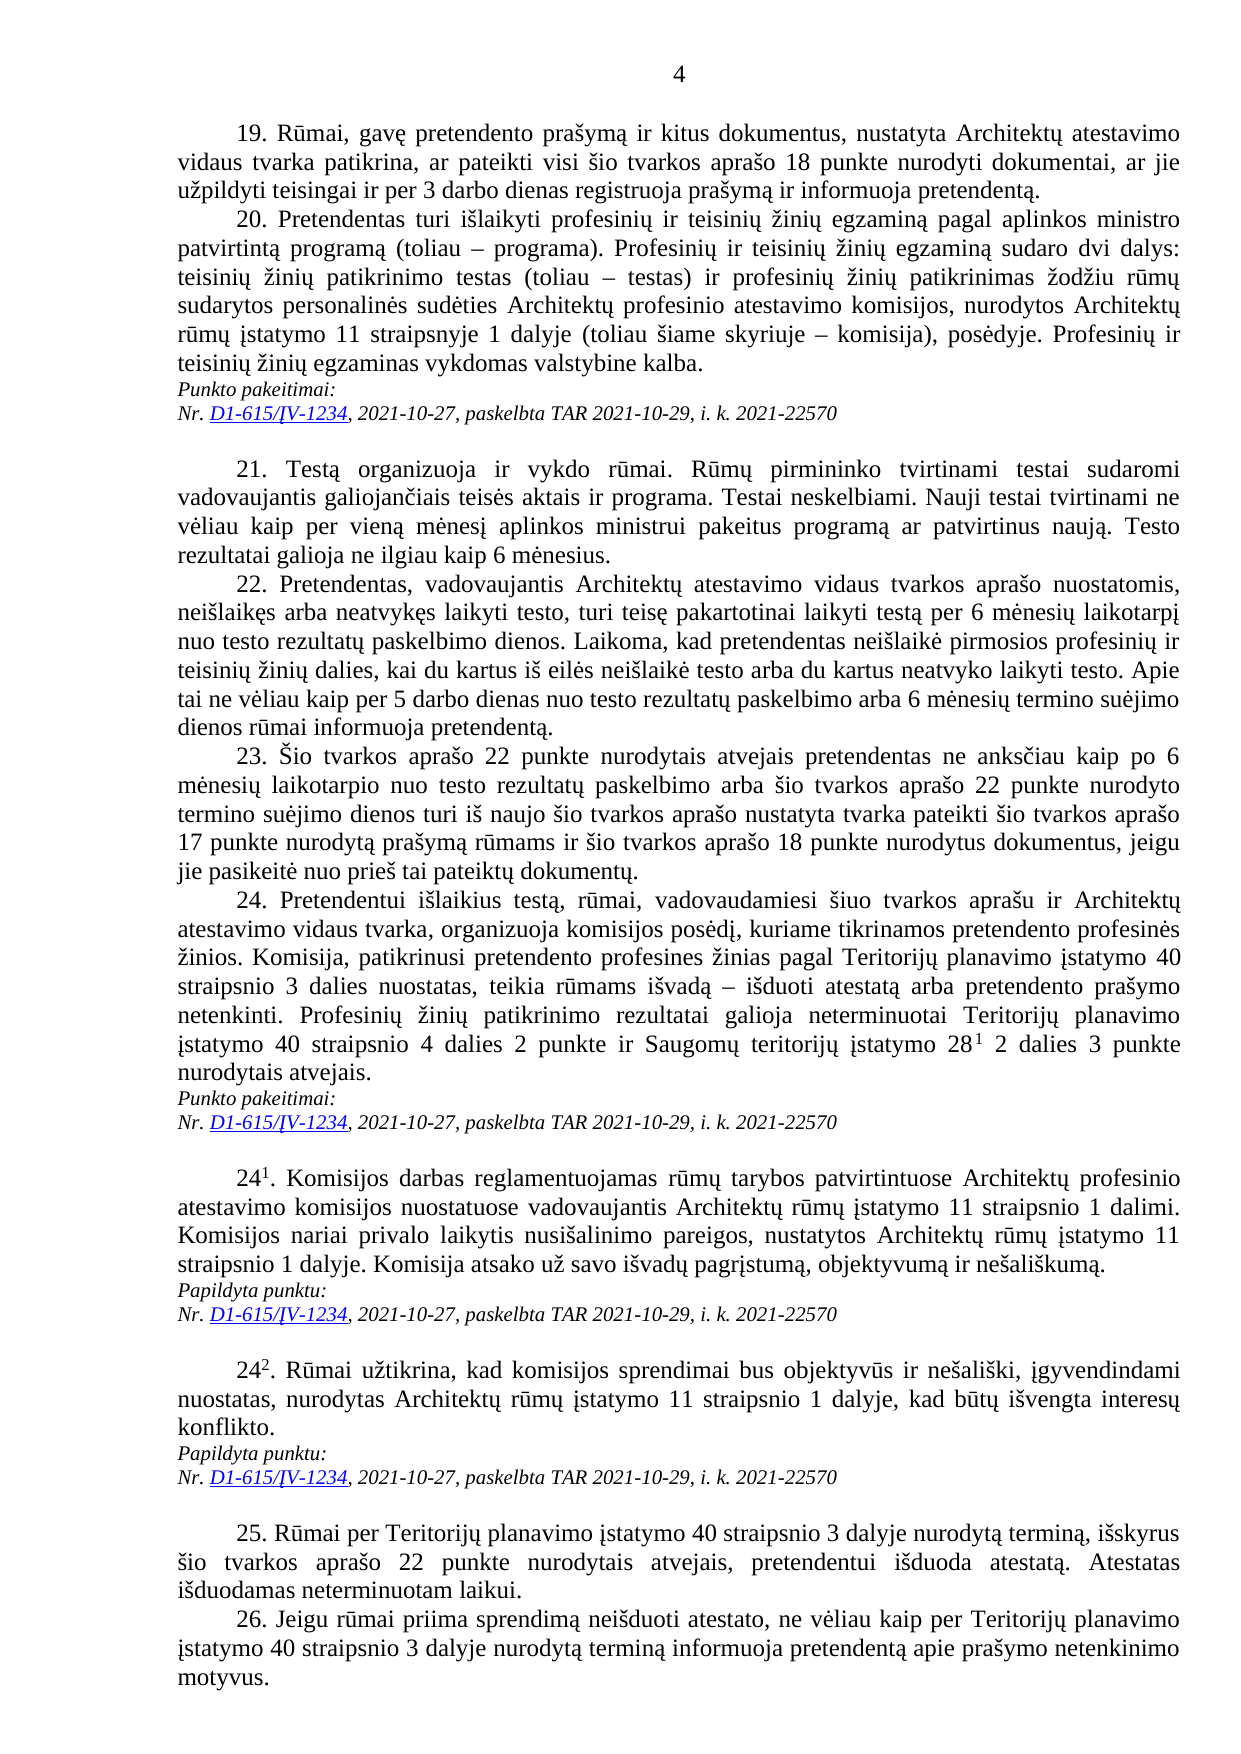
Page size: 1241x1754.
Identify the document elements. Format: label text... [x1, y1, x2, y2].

text Papildyta punktu: [177, 1441, 1181, 1465]
text 23. Šio tvarkos aprašo 22 punkte nurodytais atvejais pretendentas ne anksčiau kaip po 6 mėnesių laikotarpio nuo testo rezultatų paskelbimo arba šio tvarkos aprašo 22 punkte nurodyto termino suėjimo dienos turi iš naujo šio tvarkos aprašo nustatyta tvarka pateikti šio tvarkos aprašo 17 punkte nurodytą prašymą rūmams ir šio tvarkos aprašo 18 punkte nurodytus dokumentus, jeigu jie pasikeitė nuo prieš tai pateiktų dokumentų. [177, 741, 1181, 885]
text Papildyta punktu: [177, 1278, 1181, 1302]
text 20. Pretendentas turi išlaikyti profesinių ir teisinių žinių egzaminą pagal aplinkos ministro patvirtintą programą (toliau – programa). Profesinių ir teisinių žinių egzaminą sudaro dvi dalys: teisinių žinių patikrinimo testas (toliau – testas) ir profesinių žinių patikrinimas žodžiu rūmų sudarytos personalinės sudėties Architektų profesinio atestavimo komisijos, nurodytos Architektų rūmų įstatymo 11 straipsnyje 1 dalyje (toliau šiame skyriuje – komisija), posėdyje. Profesinių ir teisinių žinių egzaminas vykdomas valstybine kalba. [177, 204, 1181, 377]
text 242. Rūmai užtikrina, kad komisijos sprendimai bus objektyvūs ir nešališki, įgyvendindami nuostatas, nurodytas Architektų rūmų įstatymo 11 straipsnio 1 dalyje, kad būtų išvengta interesų konflikto. [177, 1355, 1181, 1441]
text 241. Komisijos darbas reglamentuojamas rūmų tarybos patvirtintuose Architektų profesinio atestavimo komisijos nuostatuose vadovaujantis Architektų rūmų įstatymo 11 straipsnio 1 dalimi. Komisijos nariai privalo laikytis nusišalinimo pareigos, nustatytos Architektų rūmų įstatymo 11 straipsnio 1 dalyje. Komisija atsako už savo išvadų pagrįstumą, objektyvumą ir nešališkumą. [177, 1163, 1181, 1278]
text Nr. D1-615/ĮV-1234, 2021-10-27, paskelbta TAR 2021-10-29, i. k. 2021-22570 [177, 1465, 1181, 1489]
text 22. Pretendentas, vadovaujantis Architektų atestavimo vidaus tvarkos aprašo nuostatomis, neišlaikęs arba neatvykęs laikyti testo, turi teisę pakartotinai laikyti testą per 6 mėnesių laikotarpį nuo testo rezultatų paskelbimo dienos. Laikoma, kad pretendentas neišlaikė pirmosios profesinių ir teisinių žinių dalies, kai du kartus iš eilės neišlaikė testo arba du kartus neatvyko laikyti testo. Apie tai ne vėliau kaip per 5 darbo dienas nuo testo rezultatų paskelbimo arba 6 mėnesių termino suėjimo dienos rūmai informuoja pretendentą. [177, 569, 1181, 741]
text Punkto pakeitimai: [177, 1086, 1181, 1110]
text 26. Jeigu rūmai priima sprendimą neišduoti atestato, ne vėliau kaip per Teritorijų planavimo įstatymo 40 straipsnio 3 dalyje nurodytą terminą informuoja pretendentą apie prašymo netenkinimo motyvus. [177, 1604, 1181, 1691]
text 21. Testą organizuoja ir vykdo rūmai. Rūmų pirmininko tvirtinami testai sudaromi vadovaujantis galiojančiais teisės aktais ir programa. Testai neskelbiami. Nauji testai tvirtinami ne vėliau kaip per vieną mėnesį aplinkos ministrui pakeitus programą ar patvirtinus naują. Testo rezultatai galioja ne ilgiau kaip 6 mėnesius. [177, 454, 1181, 569]
text 25. Rūmai per Teritorijų planavimo įstatymo 40 straipsnio 3 dalyje nurodytą terminą, išskyrus šio tvarkos aprašo 22 punkte nurodytais atvejais, pretendentui išduoda atestatą. Atestatas išduodamas neterminuotam laikui. [177, 1518, 1181, 1604]
text 24. Pretendentui išlaikius testą, rūmai, vadovaudamiesi šiuo tvarkos aprašu ir Architektų atestavimo vidaus tvarka, organizuoja komisijos posėdį, kuriame tikrinamos pretendento profesinės žinios. Komisija, patikrinusi pretendento profesines žinias pagal Teritorijų planavimo įstatymo 40 straipsnio 3 dalies nuostatas, teikia rūmams išvadą – išduoti atestatą arba pretendento prašymo netenkinti. Profesinių žinių patikrinimo rezultatai galioja neterminuotai Teritorijų planavimo įstatymo 40 straipsnio 4 dalies 2 punkte ir Saugomų teritorijų įstatymo 281 2 dalies 3 punkte nurodytais atvejais. [177, 885, 1181, 1086]
text Punkto pakeitimai: [177, 377, 1181, 401]
text 19. Rūmai, gavę pretendento prašymą ir kitus dokumentus, nustatyta Architektų atestavimo vidaus tvarka patikrina, ar pateikti visi šio tvarkos aprašo 18 punkte nurodyti dokumentai, ar jie užpildyti teisingai ir per 3 darbo dienas registruoja prašymą ir informuoja pretendentą. [177, 118, 1181, 204]
text Nr. D1-615/ĮV-1234, 2021-10-27, paskelbta TAR 2021-10-29, i. k. 2021-22570 [177, 401, 1181, 425]
text Nr. D1-615/ĮV-1234, 2021-10-27, paskelbta TAR 2021-10-29, i. k. 2021-22570 [177, 1302, 1181, 1326]
text Nr. D1-615/ĮV-1234, 2021-10-27, paskelbta TAR 2021-10-29, i. k. 2021-22570 [177, 1110, 1181, 1134]
